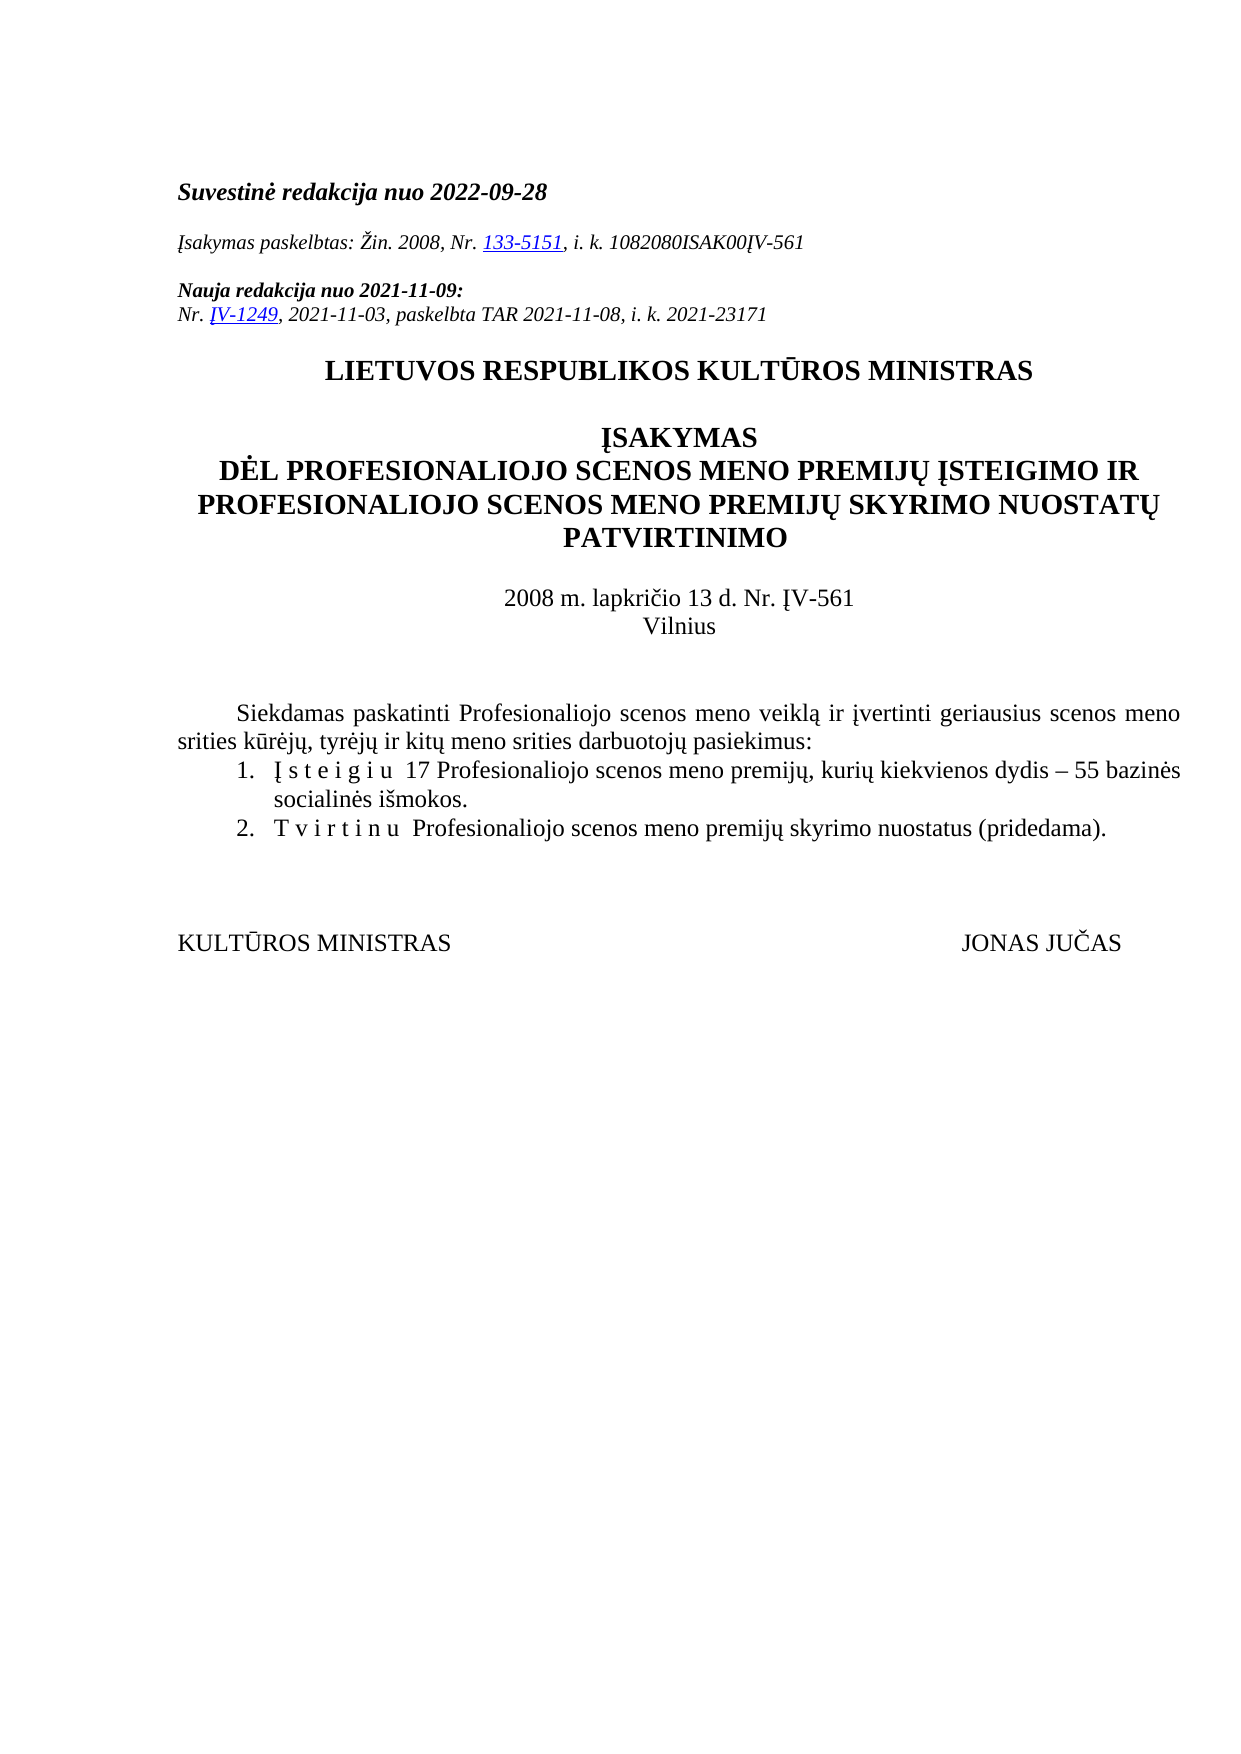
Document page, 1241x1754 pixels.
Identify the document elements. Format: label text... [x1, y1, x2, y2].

text Siekdamas paskatinti Profesionaliojo scenos meno veiklą ir įvertinti geriausius scenos meno srities kūrėjų, tyrėjų ir kitų meno srities darbuotojų pasiekimus: [177, 698, 1181, 755]
text LIETUVOS RESPUBLIKOS KULTŪROS MINISTRAS [177, 353, 1181, 386]
text Nr. ĮV-1249, 2021-11-03, paskelbta TAR 2021-11-08, i. k. 2021-23171 [177, 302, 1181, 326]
text Vilnius [177, 611, 1181, 640]
text 2. Tvirtinu Profesionaliojo scenos meno premijų skyrimo nuostatus (pridedama). [236, 813, 1181, 841]
text Nauja redakcija nuo 2021-11-09: [177, 278, 1181, 302]
text 1. Įsteigiu 17 Profesionaliojo scenos meno premijų, kurių kiekvienos dydis – 55 bazinės socialinės išmokos. [236, 755, 1181, 813]
text DĖL PROFESIONALiojo scenos meno premijų įsteigimo ir profesionaliojo scenos meno premijų skyrimo NUOSTATŲ PATVIRTINIMO [177, 453, 1181, 554]
text 2008 m. lapkričio 13 d. Nr. ĮV-561 [177, 583, 1181, 611]
text Įsakymas paskelbtas: Žin. 2008, Nr. 133-5151, i. k. 1082080ISAK00ĮV-561 [177, 230, 1181, 254]
text KULTŪROS MINISTRAS JONAS JUČAS [177, 928, 1181, 956]
text ĮSAKYMAS [177, 420, 1181, 453]
text Suvestinė redakcija nuo 2022-09-28 [177, 177, 1181, 206]
